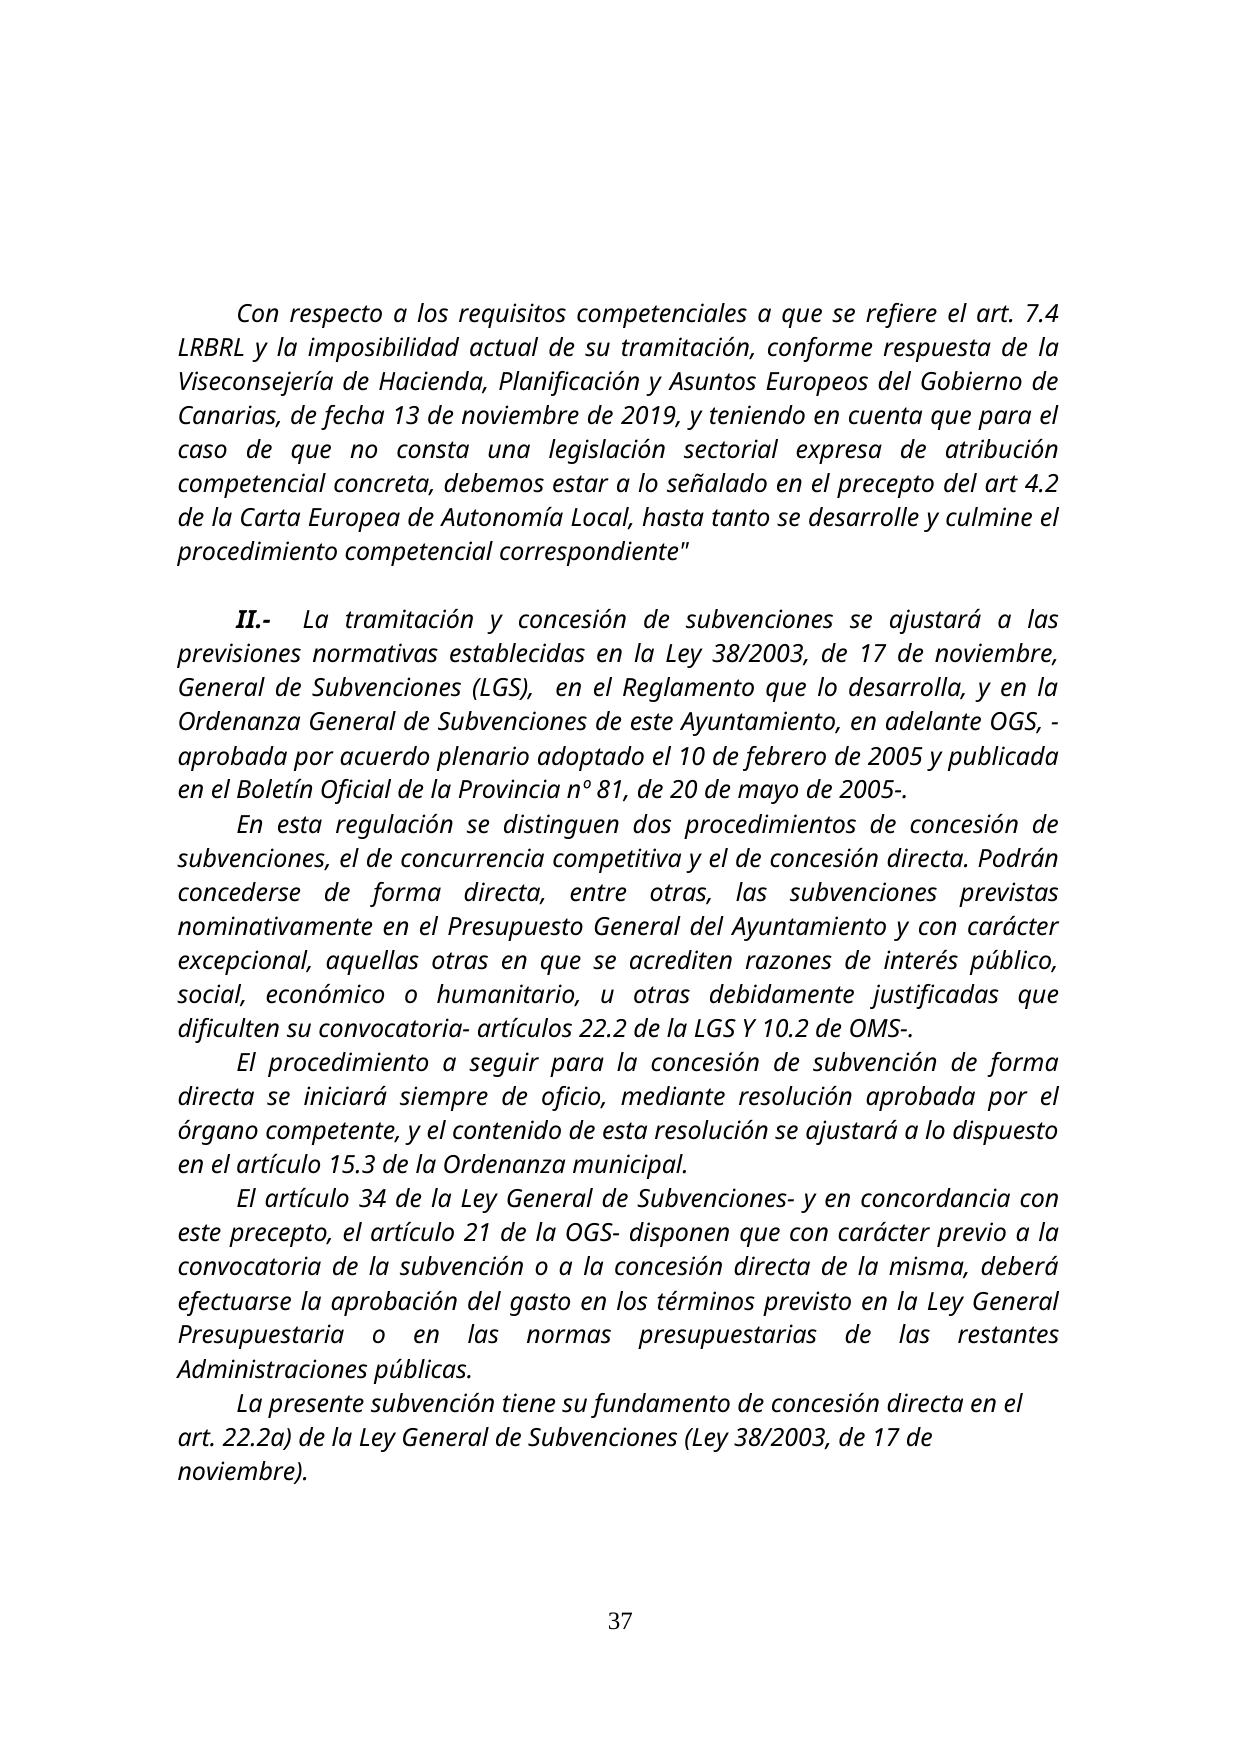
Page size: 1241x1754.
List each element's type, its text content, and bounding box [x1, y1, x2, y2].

text Con respecto a los requisitos competenciales a que se refiere el art. 7.4 LRBRL y la imposibilidad actual de su tramitación, conforme respuesta de la Viseconsejería de Hacienda, Planificación y Asuntos Europeos del Gobierno de Canarias, de fecha 13 de noviembre de 2019, y teniendo en cuenta que para el caso de que no consta una legislación sectorial expresa de atribución competencial concreta, debemos estar a lo señalado en el precepto del art 4.2 de la Carta Europea de Autonomía Local, hasta tanto se desarrolle y culmine el procedimiento competencial correspondiente" [177, 295, 1063, 568]
text La presente subvención tiene su fundamento de concesión directa en el art. 22.2a) de la Ley General de Subvenciones (Ley 38/2003, de 17 de noviembre). [177, 1385, 1063, 1487]
text El artículo 34 de la Ley General de Subvenciones- y en concordancia con este precepto, el artículo 21 de la OGS- disponen que con carácter previo a la convocatoria de la subvención o a la concesión directa de la misma, deberá efectuarse la aprobación del gasto en los términos previsto en la Ley General Presupuestaria o en las normas presupuestarias de las restantes Administraciones públicas. [177, 1181, 1063, 1385]
text El procedimiento a seguir para la concesión de subvención de forma directa se iniciará siempre de oficio, mediante resolución aprobada por el órgano competente, y el contenido de esta resolución se ajustará a lo dispuesto en el artículo 15.3 de la Ordenanza municipal. [177, 1045, 1063, 1181]
text II.- La tramitación y concesión de subvenciones se ajustará a las previsiones normativas establecidas en la Ley 38/2003, de 17 de noviembre, General de Subvenciones (LGS), en el Reglamento que lo desarrolla, y en la Ordenanza General de Subvenciones de este Ayuntamiento, en adelante OGS, - aprobada por acuerdo plenario adoptado el 10 de febrero de 2005 y publicada en el Boletín Oficial de la Provincia nº 81, de 20 de mayo de 2005-. [177, 602, 1063, 806]
text En esta regulación se distinguen dos procedimientos de concesión de subvenciones, el de concurrencia competitiva y el de concesión directa. Podrán concederse de forma directa, entre otras, las subvenciones previstas nominativamente en el Presupuesto General del Ayuntamiento y con carácter excepcional, aquellas otras en que se acrediten razones de interés público, social, económico o humanitario, u otras debidamente justificadas que dificulten su convocatoria- artículos 22.2 de la LGS Y 10.2 de OMS-. [177, 806, 1063, 1045]
